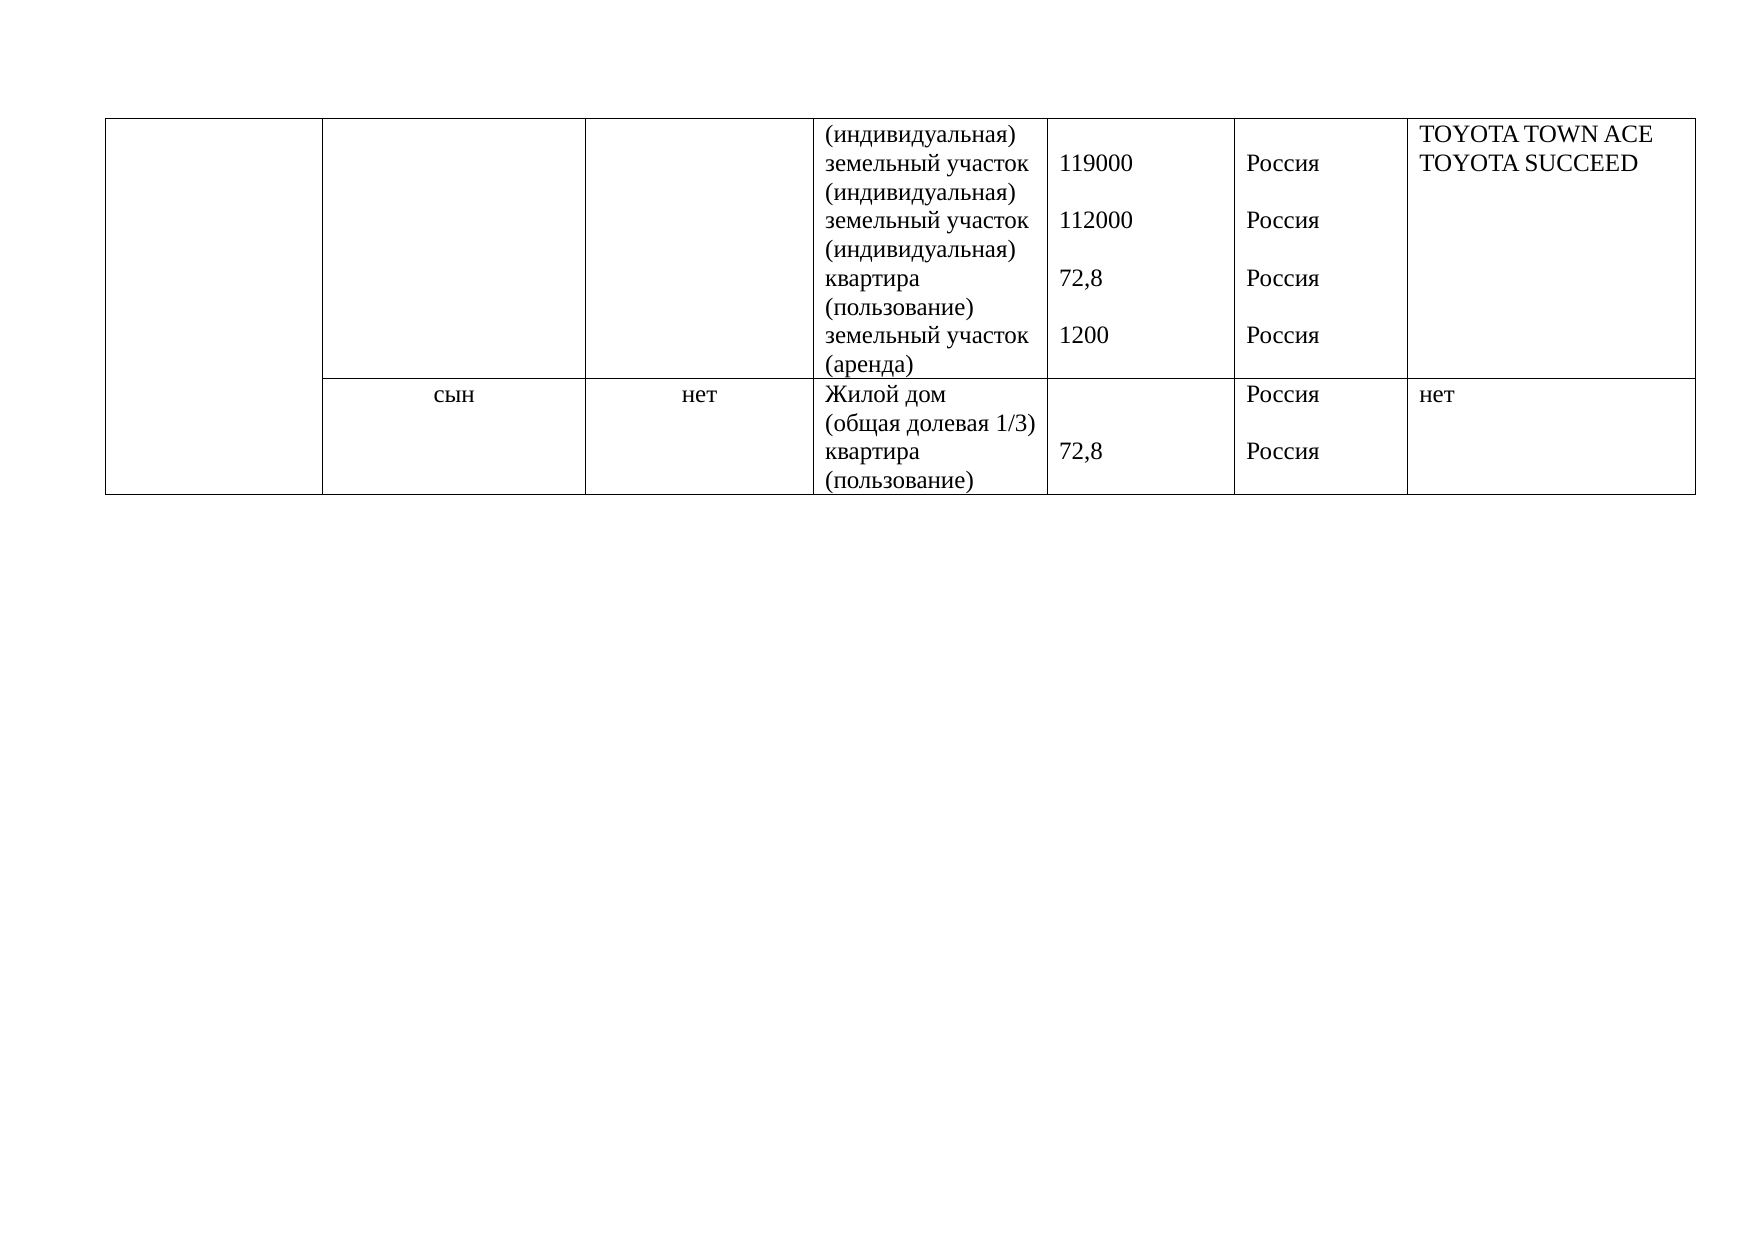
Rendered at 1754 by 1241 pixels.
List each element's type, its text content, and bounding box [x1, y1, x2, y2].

table_cell 119000 112000 72,8 1200 [1048, 119, 1234, 378]
table_cell [323, 119, 585, 378]
table_cell Жилой дом (общая долевая 1/3) квартира (пользование) [814, 379, 1047, 494]
table_cell [586, 119, 813, 378]
table_cell (индивидуальная) земельный участок (индивидуальная) земельный участок (индивидуальная) квартира (пользование) земельный участок (аренда) [814, 119, 1047, 378]
table_cell Россия Россия Россия Россия [1235, 119, 1407, 378]
table_cell Россия Россия [1235, 379, 1407, 494]
table_cell сын [323, 379, 585, 494]
table_cell нет [1408, 379, 1695, 494]
table_cell [106, 119, 322, 494]
table_cell нет [586, 379, 813, 494]
table_cell 72,8 [1048, 379, 1234, 494]
table_cell TOYOTA TOWN ACE TOYOTA SUCCEED [1408, 119, 1695, 378]
